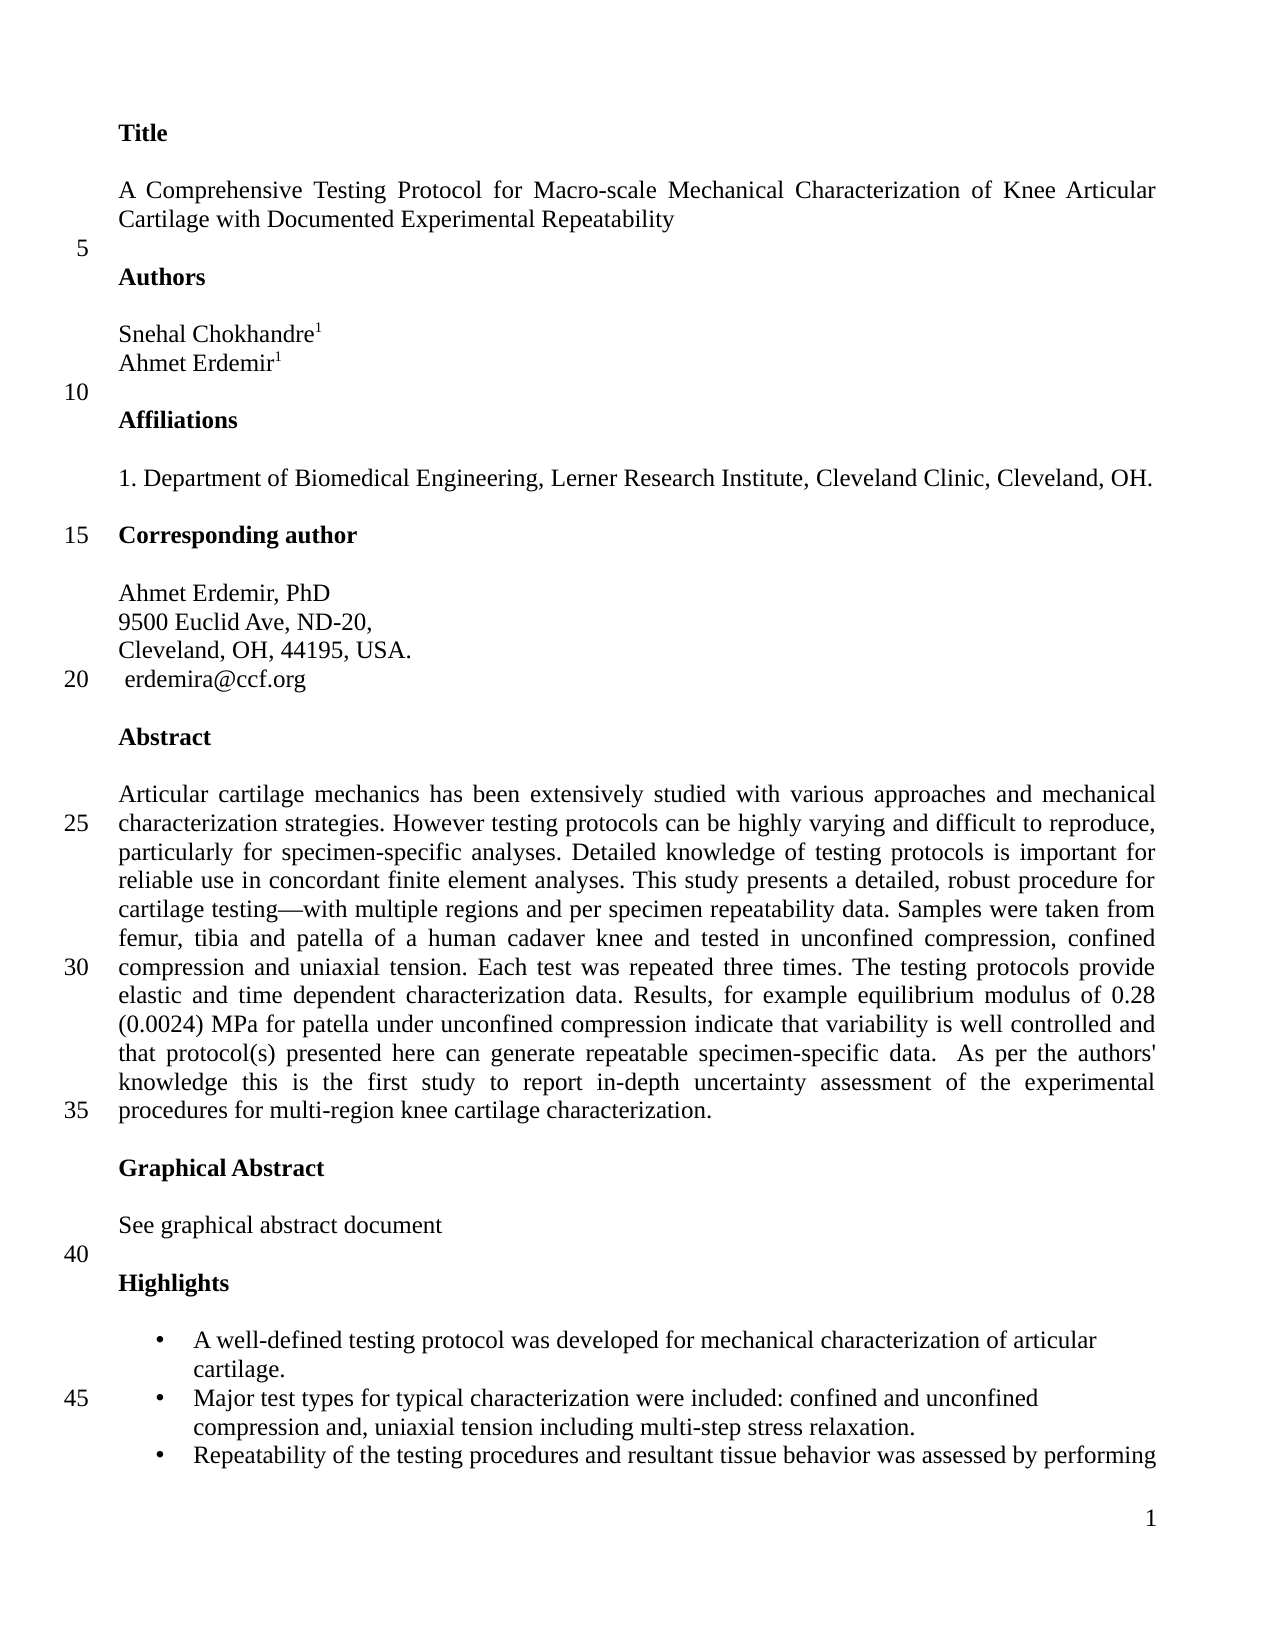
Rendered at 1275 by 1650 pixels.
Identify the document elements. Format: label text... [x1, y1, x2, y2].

text Ahmet Erdemir1 [118, 348, 1157, 377]
list Major test types for typical characterization were included: confined and unconfined compression and, uniaxial tension including multi-step stress relaxation. [156, 1383, 1157, 1441]
text 9500 Euclid Ave, ND-20, [118, 607, 1157, 636]
text Graphical Abstract [118, 1153, 1157, 1182]
text Abstract [118, 722, 1157, 751]
text Ahmet Erdemir, PhD [118, 578, 1157, 607]
text Articular cartilage mechanics has been extensively studied with various approaches and mechanical characterization strategies. However testing protocols can be highly varying and difficult to reproduce, particularly for specimen-specific analyses. Detailed knowledge of testing protocols is important for reliable use in concordant finite element analyses. This study presents a detailed, robust procedure for cartilage testing—with multiple regions and per specimen repeatability data. Samples were taken from femur, tibia and patella of a human cadaver knee and tested in unconfined compression, confined compression and uniaxial tension. Each test was repeated three times. The testing protocols provide elastic and time dependent characterization data. Results, for example equilibrium modulus of 0.28 (0.0024) MPa for patella under unconfined compression indicate that variability is well controlled and that protocol(s) presented here can generate repeatable specimen-specific data. As per the authors' knowledge this is the first study to report in-depth uncertainty assessment of the experimental procedures for multi-region knee cartilage characterization. [118, 779, 1157, 1124]
text Snehal Chokhandre1 [118, 319, 1157, 348]
text 1. Department of Biomedical Engineering, Lerner Research Institute, Cleveland Clinic, Cleveland, OH. [118, 463, 1157, 492]
text A Comprehensive Testing Protocol for Macro-scale Mechanical Characterization of Knee Articular Cartilage with Documented Experimental Repeatability [118, 176, 1157, 233]
text See graphical abstract document [118, 1211, 1157, 1239]
text Corresponding author [118, 521, 1157, 549]
text Affiliations [118, 406, 1157, 434]
list A well-defined testing protocol was developed for mechanical characterization of articular cartilage. [156, 1326, 1157, 1383]
text Cleveland, OH, 44195, USA. [118, 636, 1157, 664]
text Highlights [118, 1268, 1157, 1297]
text Authors [118, 262, 1157, 291]
text erdemira@ccf.org [118, 664, 1157, 693]
list Repeatability of the testing procedures and resultant tissue behavior was assessed by performing [156, 1441, 1157, 1469]
text Title [118, 118, 1157, 147]
